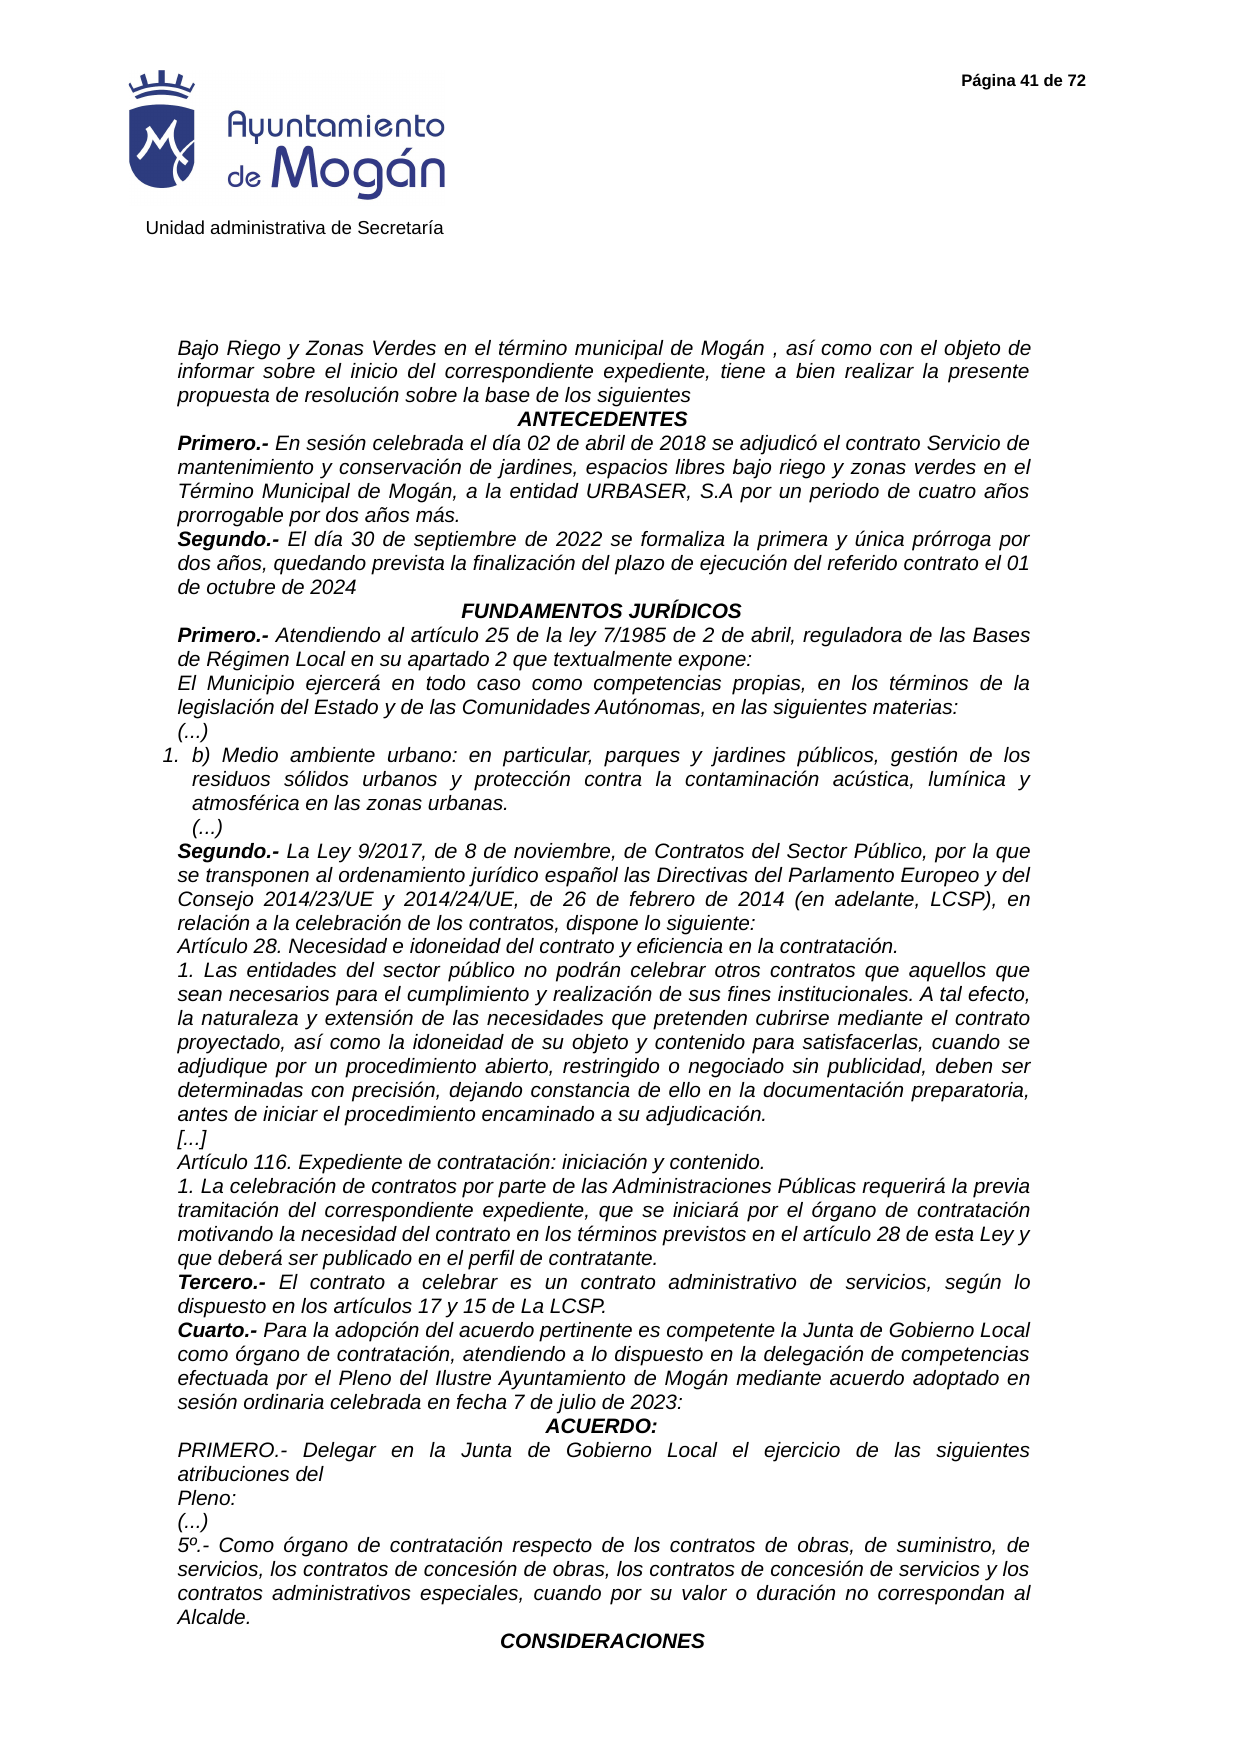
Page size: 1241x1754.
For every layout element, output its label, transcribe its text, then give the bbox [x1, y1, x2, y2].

text (...) [177, 1509, 1033, 1533]
text Primero.- Atendiendo al artículo 25 de la ley 7/1985 de 2 de abril, reguladora de las Bases de Régimen Local en su apartado 2 que textualmente expone: [177, 623, 1033, 671]
text Artículo 28. Necesidad e idoneidad del contrato y eficiencia en la contratación. [177, 934, 1033, 958]
text El Municipio ejercerá en todo caso como competencias propias, en los términos de la legislación del Estado y de las Comunidades Autónomas, en las siguientes materias: [177, 671, 1033, 719]
list (...) [162, 814, 1033, 838]
text 1. Las entidades del sector público no podrán celebrar otros contratos que aquellos que sean necesarios para el cumplimiento y realización de sus fines institucionales. A tal efecto, la naturaleza y extensión de las necesidades que pretenden cubrirse mediante el contrato proyectado, así como la idoneidad de su objeto y contenido para satisfacerlas, cuando se adjudique por un procedimiento abierto, restringido o negociado sin publicidad, deben ser determinadas con precisión, dejando constancia de ello en la documentación preparatoria, antes de iniciar el procedimiento encaminado a su adjudicación. [177, 958, 1033, 1126]
text Artículo 116. Expediente de contratación: iniciación y contenido. [177, 1150, 1033, 1174]
text 1. La celebración de contratos por parte de las Administraciones Públicas requerirá la previa tramitación del correspondiente expediente, que se iniciará por el órgano de contratación motivando la necesidad del contrato en los términos previstos en el artículo 28 de esta Ley y que deberá ser publicado en el perfil de contratante. [177, 1174, 1033, 1270]
text Bajo Riego y Zonas Verdes en el término municipal de Mogán , así como con el objeto de informar sobre el inicio del correspondiente expediente, tiene a bien realizar la presente propuesta de resolución sobre la base de los siguientes [177, 335, 1033, 407]
text Primero.- En sesión celebrada el día 02 de abril de 2018 se adjudicó el contrato Servicio de mantenimiento y conservación de jardines, espacios libres bajo riego y zonas verdes en el Término Municipal de Mogán, a la entidad URBASER, S.A por un periodo de cuatro años prorrogable por dos años más. [177, 431, 1033, 527]
text 5º.- Como órgano de contratación respecto de los contratos de obras, de suministro, de servicios, los contratos de concesión de obras, los contratos de concesión de servicios y los contratos administrativos especiales, cuando por su valor o duración no correspondan al Alcalde. [177, 1533, 1033, 1629]
text PRIMERO.- Delegar en la Junta de Gobierno Local el ejercicio de las siguientes atribuciones del [177, 1437, 1033, 1485]
text ANTECEDENTES [177, 407, 1033, 431]
text (...) [177, 719, 1033, 743]
text CONSIDERACIONES [177, 1629, 1033, 1653]
picture [128, 70, 445, 206]
text FUNDAMENTOS JURÍDICOS [177, 599, 1033, 623]
text Tercero.- El contrato a celebrar es un contrato administrativo de servicios, según lo dispuesto en los artículos 17 y 15 de La LCSP. [177, 1270, 1033, 1318]
text [...] [177, 1126, 1033, 1150]
text Pleno: [177, 1485, 1033, 1509]
text Segundo.- El día 30 de septiembre de 2022 se formaliza la primera y única prórroga por dos años, quedando prevista la finalización del plazo de ejecución del referido contrato el 01 de octubre de 2024 [177, 527, 1033, 599]
list b) Medio ambiente urbano: en particular, parques y jardines públicos, gestión de los residuos sólidos urbanos y protección contra la contaminación acústica, lumínica y atmosférica en las zonas urbanas. [162, 743, 1033, 814]
text Segundo.- La Ley 9/2017, de 8 de noviembre, de Contratos del Sector Público, por la que se transponen al ordenamiento jurídico español las Directivas del Parlamento Europeo y del Consejo 2014/23/UE y 2014/24/UE, de 26 de febrero de 2014 (en adelante, LCSP), en relación a la celebración de los contratos, dispone lo siguiente: [177, 838, 1033, 934]
text Cuarto.- Para la adopción del acuerdo pertinente es competente la Junta de Gobierno Local como órgano de contratación, atendiendo a lo dispuesto en la delegación de competencias efectuada por el Pleno del Ilustre Ayuntamiento de Mogán mediante acuerdo adoptado en sesión ordinaria celebrada en fecha 7 de julio de 2023: [177, 1318, 1033, 1413]
text ACUERDO: [177, 1413, 1033, 1437]
